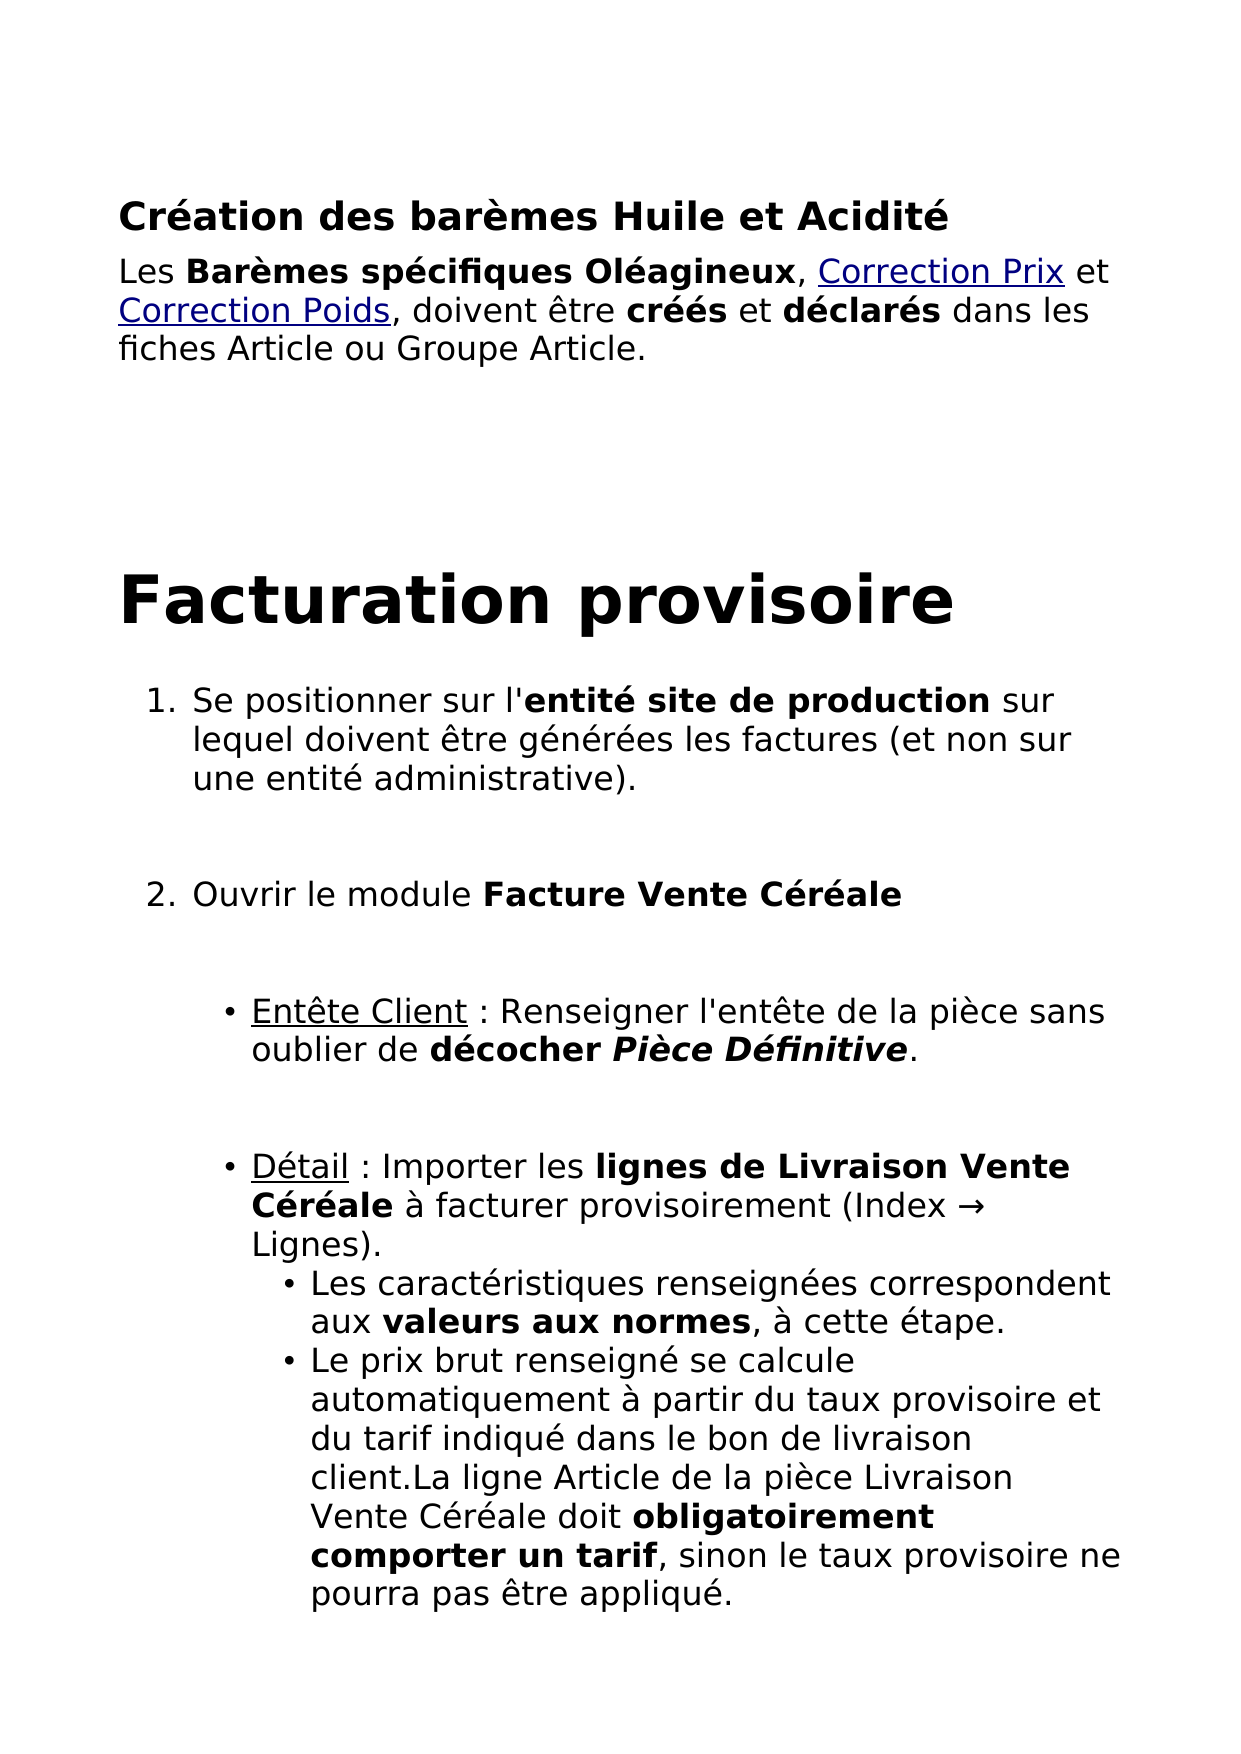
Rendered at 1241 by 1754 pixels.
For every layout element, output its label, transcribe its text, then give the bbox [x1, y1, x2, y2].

list Détail : Importer les lignes de Livraison Vente Céréale à facturer provisoirement (Index → Lignes). [236, 1147, 1122, 1264]
subtitle Facturation provisoire [118, 562, 1122, 639]
list Ouvrir le module Facture Vente Céréale [177, 876, 1122, 992]
text Les Barèmes spécifiques Oléagineux, Correction Prix et Correction Poids, doivent être créés et déclarés dans les fiches Article ou Groupe Article. [118, 252, 1122, 524]
list Le prix brut renseigné se calcule automatiquement à partir du taux provisoire et du tarif indiqué dans le bon de livraison client.La ligne Article de la pièce Livraison Vente Céréale doit obligatoirement comporter un tarif, sinon le taux provisoire ne pourra pas être appliqué. [295, 1342, 1122, 1614]
subtitle Création des barèmes Huile et Acidité [118, 194, 1122, 240]
list Entête Client : Renseigner l'entête de la pièce sans oublier de décocher Pièce Définitive. [236, 992, 1122, 1147]
list Se positionner sur l'entité site de production sur lequel doivent être générées les factures (et non sur une entité administrative). [177, 681, 1122, 876]
list Les caractéristiques renseignées correspondent aux valeurs aux normes, à cette étape. [295, 1264, 1122, 1342]
